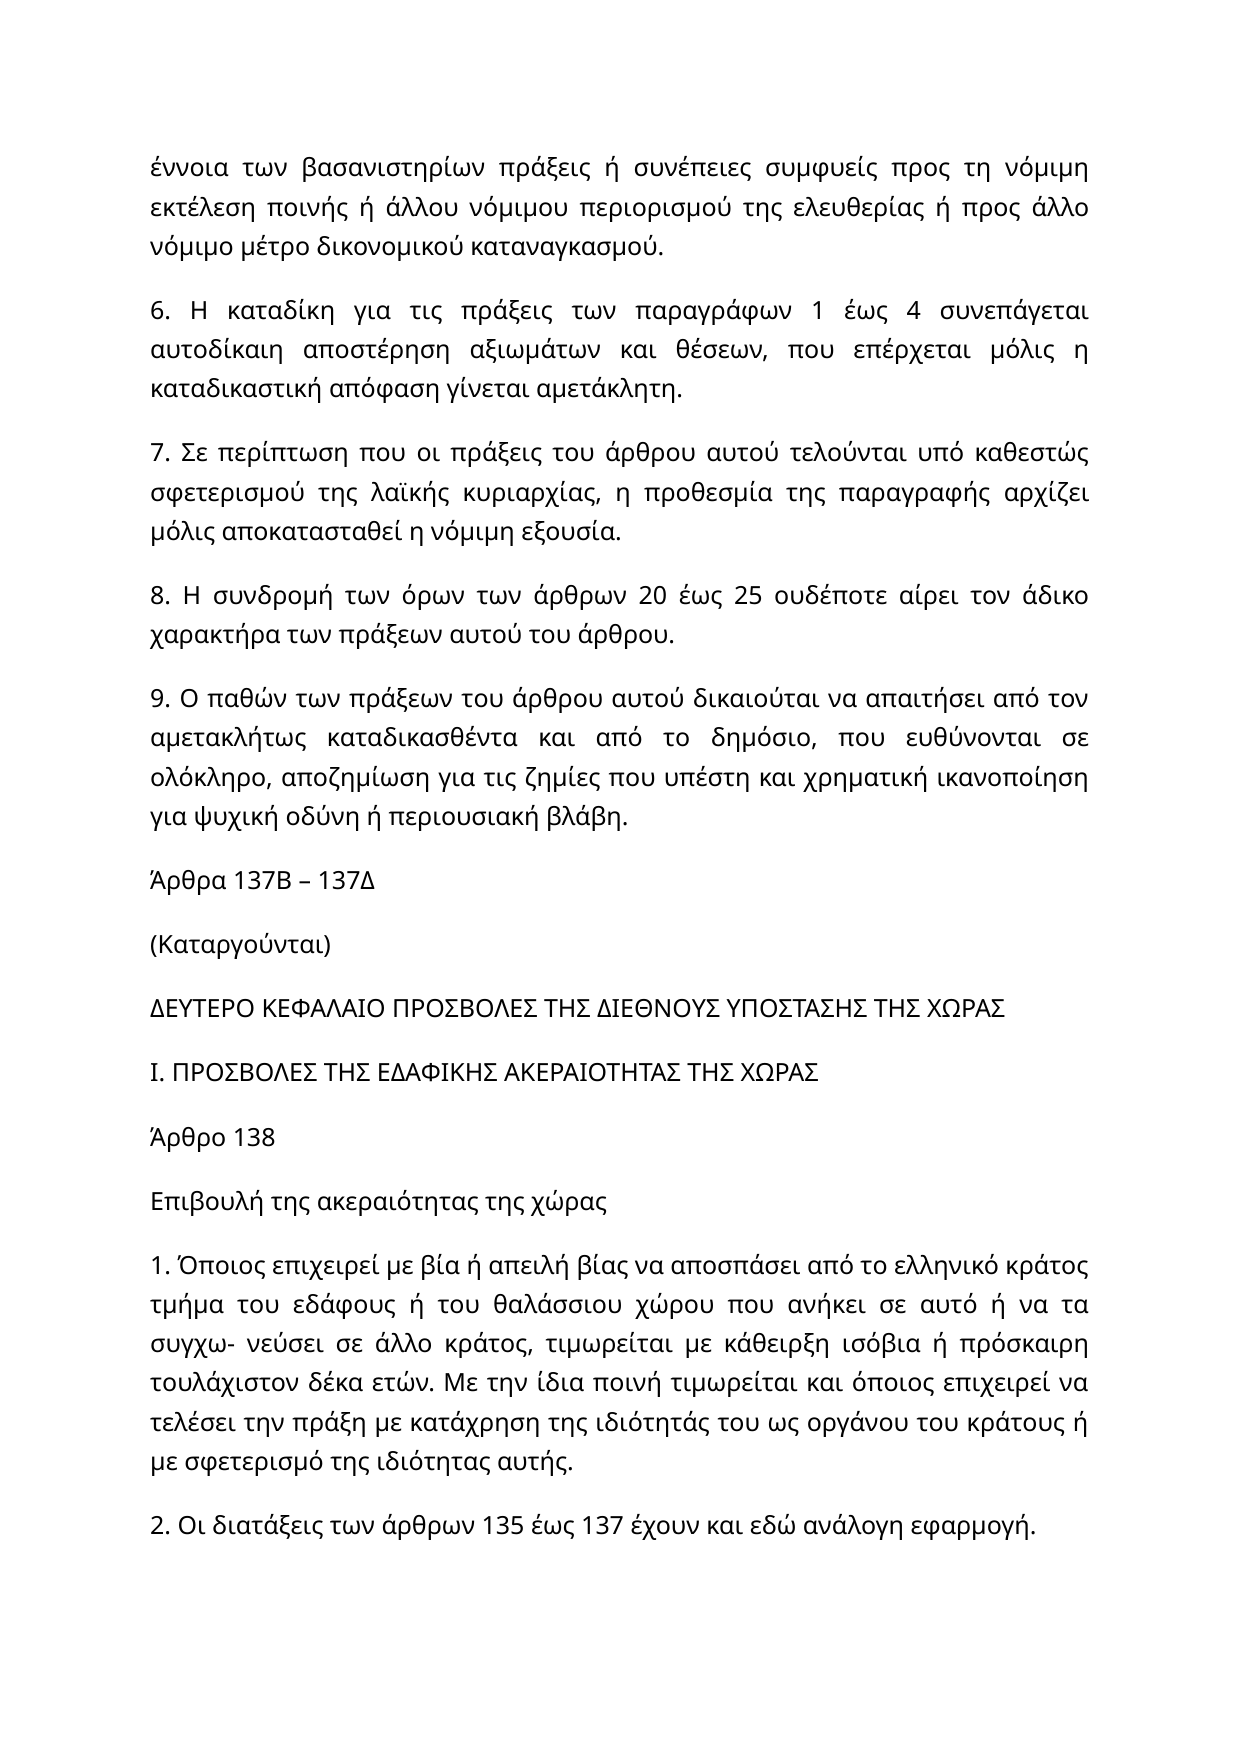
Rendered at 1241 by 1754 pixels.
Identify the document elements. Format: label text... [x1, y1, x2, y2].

text Άρθρο 138 [150, 1119, 1090, 1153]
text (Καταργούνται) [150, 927, 1090, 961]
text Άρθρα 137Β – 137Δ [150, 862, 1090, 897]
text έννοια των βασανιστηρίων πράξεις ή συνέπειες συμφυείς προς τη νόμιμη εκτέλεση ποινής ή άλλου νόμιμου περιορισμού της ελευθερίας ή προς άλλο νόμιμο μέτρο δικονομικού καταναγκασμού. [150, 150, 1090, 262]
text 9. Ο παθών των πράξεων του άρθρου αυτού δικαιούται να απαιτήσει από τον αμετακλήτως καταδικασθέντα και από το δημόσιο, που ευθύνονται σε ολόκληρο, αποζημίωση για τις ζημίες που υπέστη και χρηματική ικανοποίηση για ψυχική οδύνη ή περιουσιακή βλάβη. [150, 681, 1090, 832]
text 7. Σε περίπτωση που οι πράξεις του άρθρου αυτού τελούνται υπό καθεστώς σφετερισμού της λαϊκής κυριαρχίας, η προθεσμία της παραγραφής αρχίζει μόλις αποκατασταθεί η νόμιμη εξουσία. [150, 435, 1090, 547]
text Ι. ΠΡΟΣΒΟΛΕΣ ΤΗΣ ΕΔΑΦΙΚΗΣ ΑΚΕΡΑΙΟΤΗΤΑΣ ΤΗΣ ΧΩΡΑΣ [150, 1055, 1090, 1089]
text Επιβουλή της ακεραιότητας της χώρας [150, 1183, 1090, 1217]
text 6. Η καταδίκη για τις πράξεις των παραγράφων 1 έως 4 συνεπάγεται αυτοδίκαιη αποστέρηση αξιωμάτων και θέσεων, που επέρχεται μόλις η καταδικαστική απόφαση γίνεται αμετάκλητη. [150, 292, 1090, 405]
text 2. Οι διατάξεις των άρθρων 135 έως 137 έχουν και εδώ ανάλογη εφαρμογή. [150, 1507, 1090, 1542]
text 8. Η συνδρομή των όρων των άρθρων 20 έως 25 ουδέποτε αίρει τον άδικο χαρακτήρα των πράξεων αυτού του άρθρου. [150, 577, 1090, 651]
text ΔΕΥΤΕΡΟ ΚΕΦΑΛΑΙΟ ΠΡΟΣΒΟΛΕΣ ΤΗΣ ΔΙΕΘΝΟΥΣ ΥΠΟΣΤΑΣΗΣ ΤΗΣ ΧΩΡΑΣ [150, 991, 1090, 1025]
text 1. Όποιος επιχειρεί με βία ή απειλή βίας να αποσπάσει από το ελληνικό κράτος τμήμα του εδάφους ή του θαλάσσιου χώρου που ανήκει σε αυτό ή να τα συγχω- νεύσει σε άλλο κράτος, τιμωρείται με κάθειρξη ισόβια ή πρόσκαιρη τουλάχιστον δέκα ετών. Με την ίδια ποινή τιμωρείται και όποιος επιχειρεί να τελέσει την πράξη με κατάχρηση της ιδιότητάς του ως οργάνου του κράτους ή με σφετερισμό της ιδιότητας αυτής. [150, 1247, 1090, 1477]
